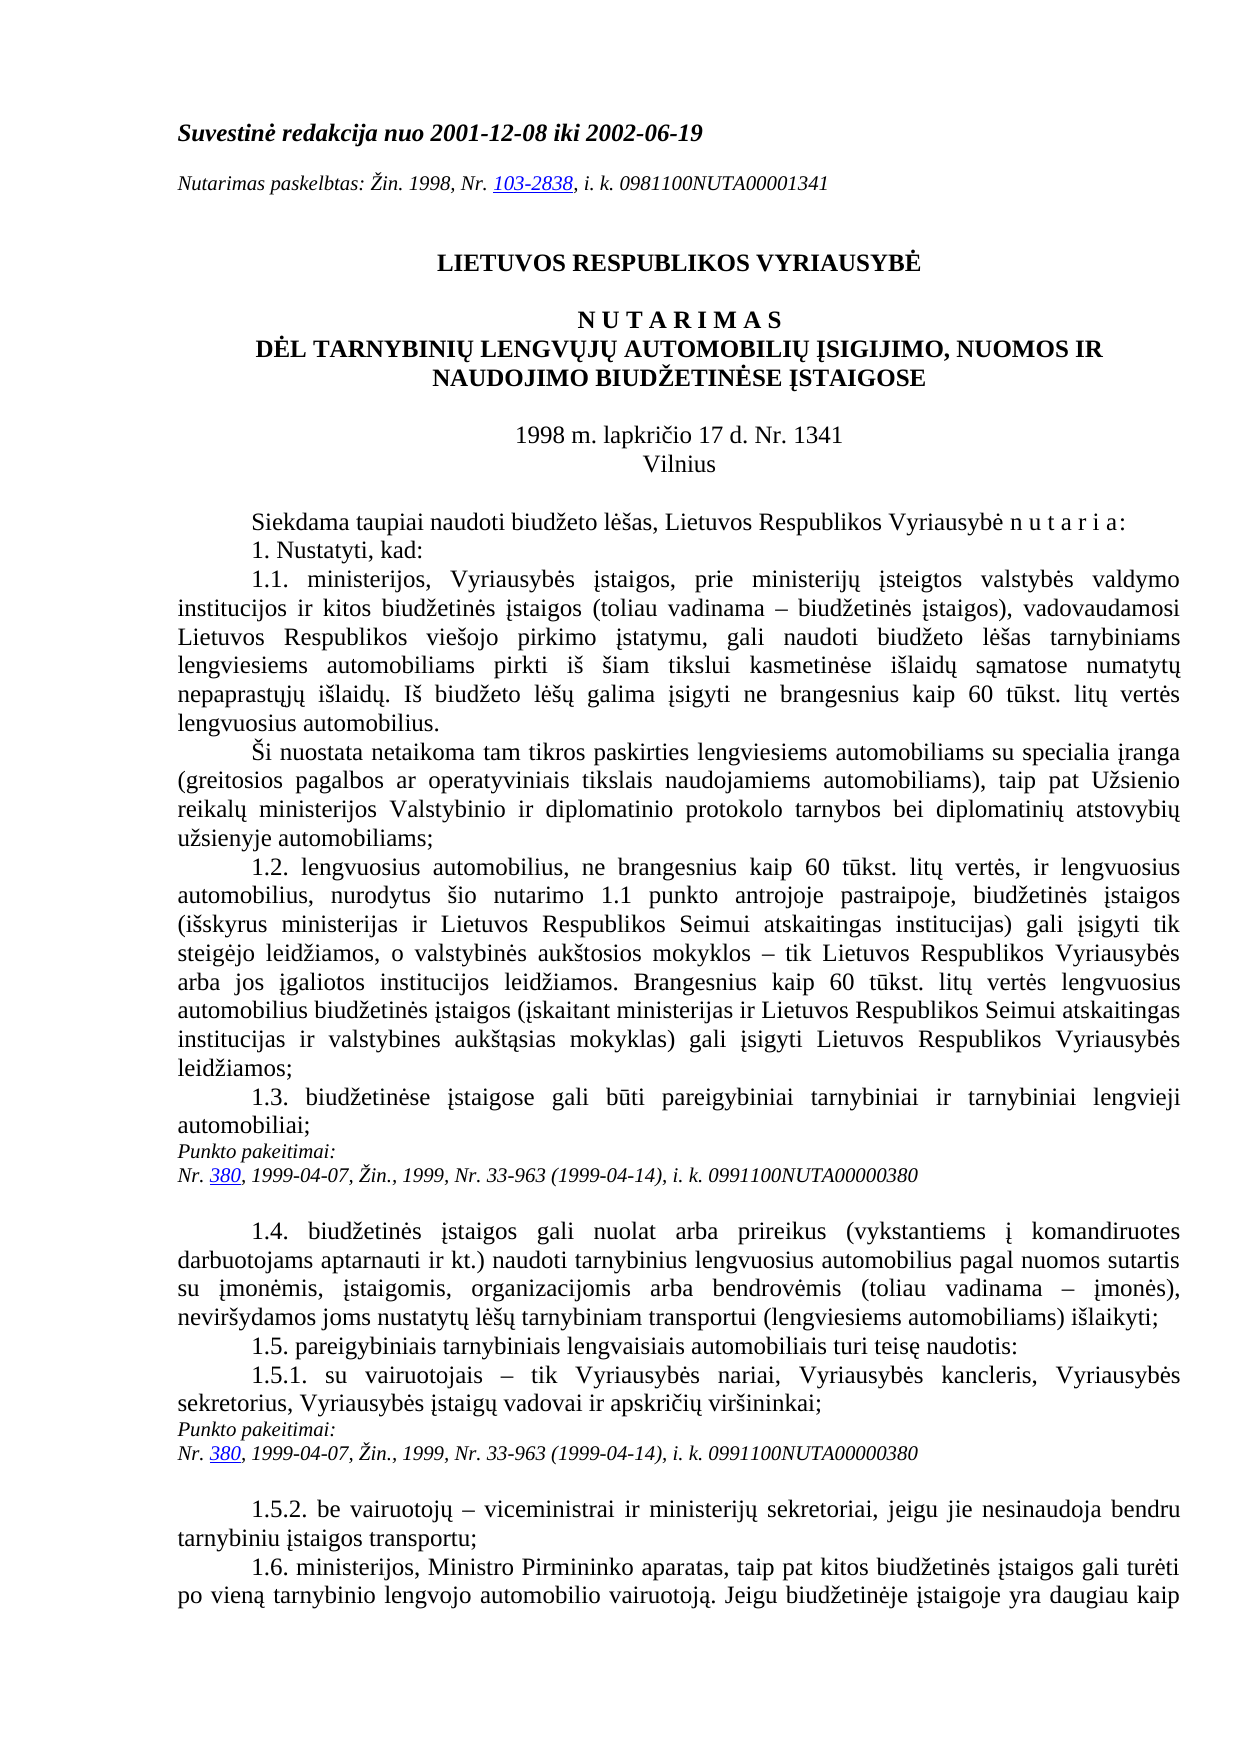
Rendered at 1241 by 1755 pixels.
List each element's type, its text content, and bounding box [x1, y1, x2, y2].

text 1.5.2. be vairuotojų – viceministrai ir ministerijų sekretoriai, jeigu jie nesinaudoja bendru tarnybiniu įstaigos transportu; [177, 1494, 1181, 1552]
text 1.3. biudžetinėse įstaigose gali būti pareigybiniai tarnybiniai ir tarnybiniai lengvieji automobiliai; [177, 1082, 1181, 1139]
text Nr. 380, 1999-04-07, Žin., 1999, Nr. 33-963 (1999-04-14), i. k. 0991100NUTA00000380 [177, 1441, 1181, 1465]
text 1.1. ministerijos, Vyriausybės įstaigos, prie ministerijų įsteigtos valstybės valdymo institucijos ir kitos biudžetinės įstaigos (toliau vadinama – biudžetinės įstaigos), vadovaudamosi Lietuvos Respublikos viešojo pirkimo įstatymu, gali naudoti biudžeto lėšas tarnybiniams lengviesiems automobiliams pirkti iš šiam tikslui kasmetinėse išlaidų sąmatose numatytų nepaprastųjų išlaidų. Iš biudžeto lėšų galima įsigyti ne brangesnius kaip 60 tūkst. litų vertės lengvuosius automobilius. [177, 564, 1181, 737]
text 1. Nustatyti, kad: [177, 535, 1181, 564]
text 1.5. pareigybiniais tarnybiniais lengvaisiais automobiliais turi teisę naudotis: [177, 1331, 1181, 1360]
text DĖL TARNYBINIŲ LENGVŲJŲ AUTOMOBILIŲ ĮSIGIJIMO, NUOMOS IR NAUDOJIMO BIUDŽETINĖSE ĮSTAIGOSE [177, 334, 1181, 392]
text Nutarimas paskelbtas: Žin. 1998, Nr. 103-2838, i. k. 0981100NUTA00001341 [177, 171, 1181, 195]
text Siekdama taupiai naudoti biudžeto lėšas, Lietuvos Respublikos Vyriausybė nutaria: [177, 507, 1181, 535]
text Nr. 380, 1999-04-07, Žin., 1999, Nr. 33-963 (1999-04-14), i. k. 0991100NUTA00000380 [177, 1163, 1181, 1187]
text 1998 m. lapkričio 17 d. Nr. 1341 [177, 420, 1181, 449]
text Punkto pakeitimai: [177, 1417, 1181, 1441]
text Suvestinė redakcija nuo 2001-12-08 iki 2002-06-19 [177, 118, 1181, 147]
text LIETUVOS RESPUBLIKOS VYRIAUSYBĖ [177, 248, 1181, 277]
text Punkto pakeitimai: [177, 1139, 1181, 1163]
text N U T A R I M A S [177, 305, 1181, 334]
text 1.6. ministerijos, Ministro Pirmininko aparatas, taip pat kitos biudžetinės įstaigos gali turėti po vieną tarnybinio lengvojo automobilio vairuotoją. Jeigu biudžetinėje įstaigoje yra daugiau kaip [177, 1552, 1181, 1609]
text Vilnius [177, 449, 1181, 478]
text Ši nuostata netaikoma tam tikros paskirties lengviesiems automobiliams su specialia įranga (greitosios pagalbos ar operatyviniais tikslais naudojamiems automobiliams), taip pat Užsienio reikalų ministerijos Valstybinio ir diplomatinio protokolo tarnybos bei diplomatinių atstovybių užsienyje automobiliams; [177, 737, 1181, 852]
text 1.5.1. su vairuotojais – tik Vyriausybės nariai, Vyriausybės kancleris, Vyriausybės sekretorius, Vyriausybės įstaigų vadovai ir apskričių viršininkai; [177, 1360, 1181, 1417]
text 1.2. lengvuosius automobilius, ne brangesnius kaip 60 tūkst. litų vertės, ir lengvuosius automobilius, nurodytus šio nutarimo 1.1 punkto antrojoje pastraipoje, biudžetinės įstaigos (išskyrus ministerijas ir Lietuvos Respublikos Seimui atskaitingas institucijas) gali įsigyti tik steigėjo leidžiamos, o valstybinės aukštosios mokyklos – tik Lietuvos Respublikos Vyriausybės arba jos įgaliotos institucijos leidžiamos. Brangesnius kaip 60 tūkst. litų vertės lengvuosius automobilius biudžetinės įstaigos (įskaitant ministerijas ir Lietuvos Respublikos Seimui atskaitingas institucijas ir valstybines aukštąsias mokyklas) gali įsigyti Lietuvos Respublikos Vyriausybės leidžiamos; [177, 852, 1181, 1082]
text 1.4. biudžetinės įstaigos gali nuolat arba prireikus (vykstantiems į komandiruotes darbuotojams aptarnauti ir kt.) naudoti tarnybinius lengvuosius automobilius pagal nuomos sutartis su įmonėmis, įstaigomis, organizacijomis arba bendrovėmis (toliau vadinama – įmonės), neviršydamos joms nustatytų lėšų tarnybiniam transportui (lengviesiems automobiliams) išlaikyti; [177, 1216, 1181, 1331]
